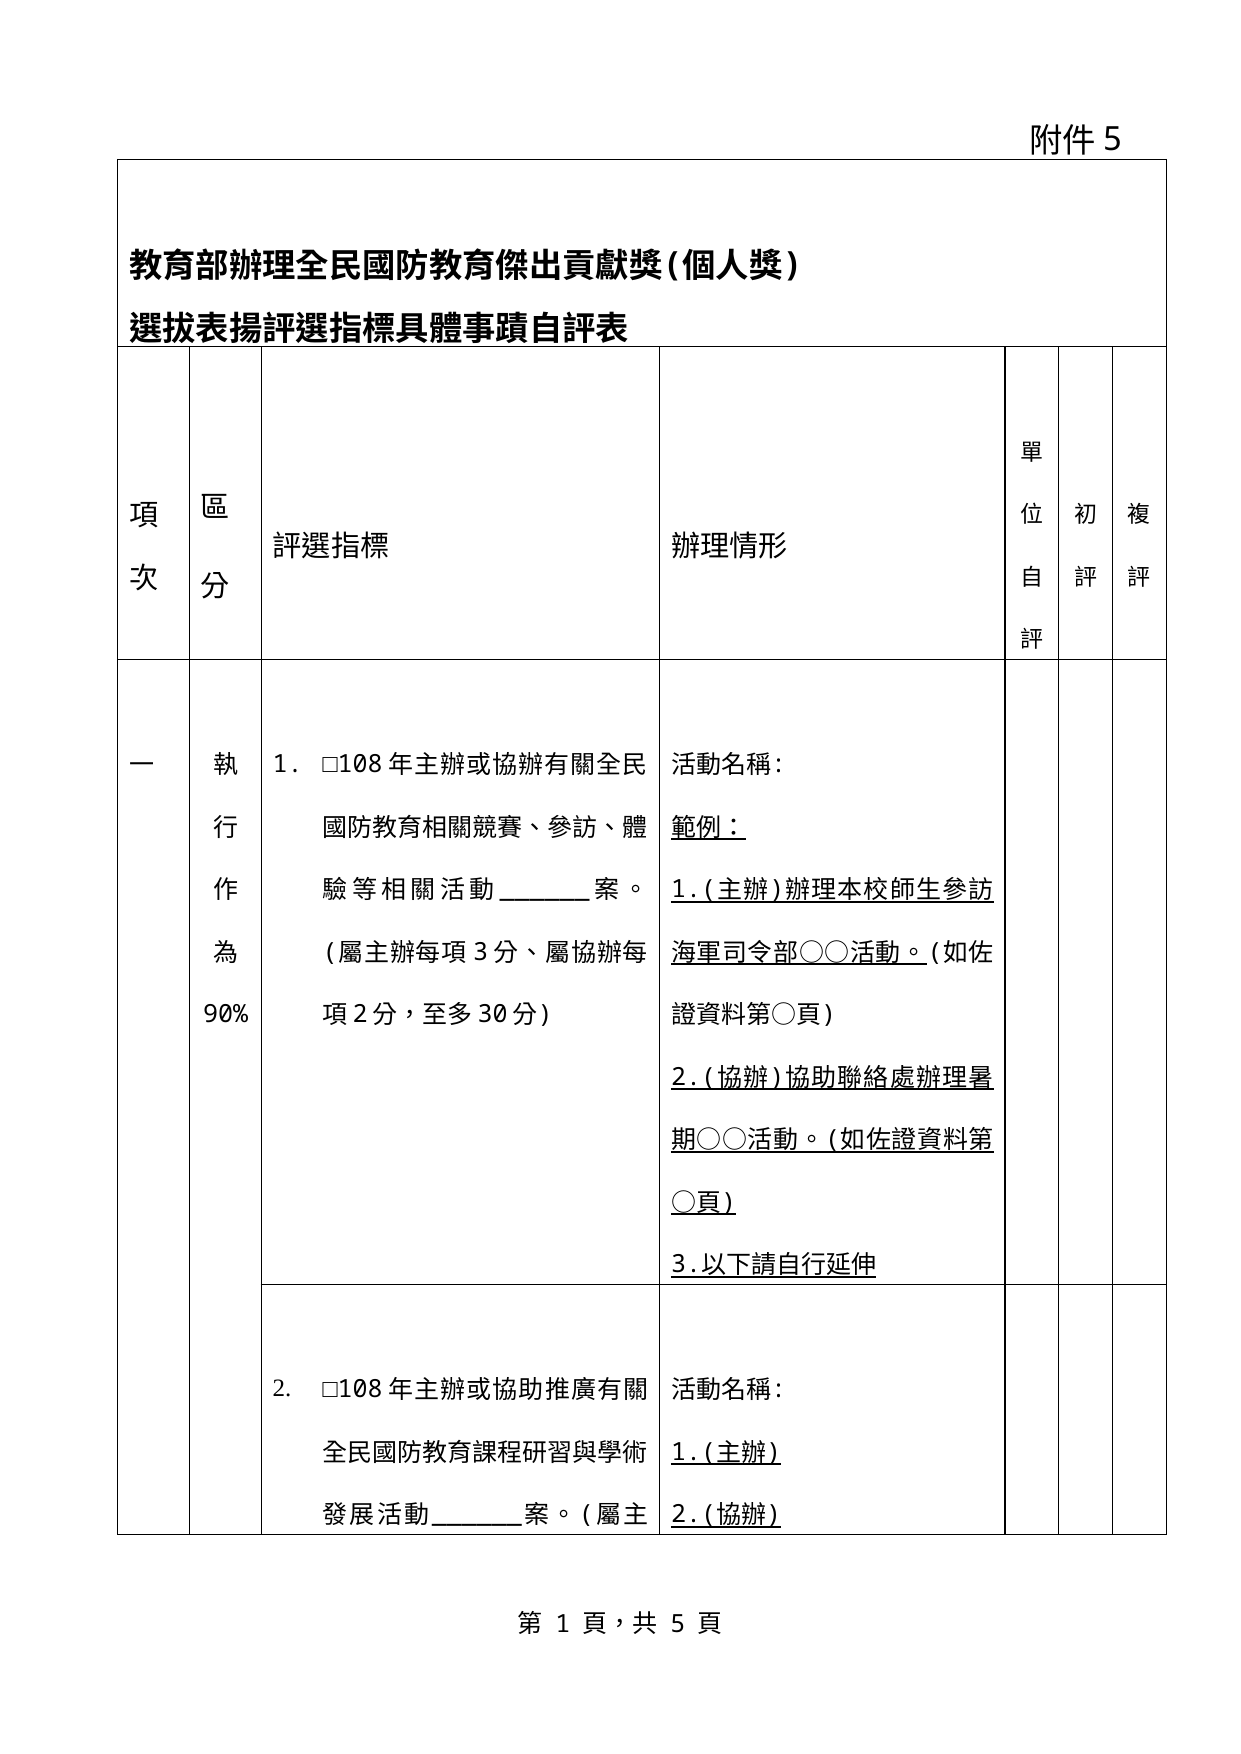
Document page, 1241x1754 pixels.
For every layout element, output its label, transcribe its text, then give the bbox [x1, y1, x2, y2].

table_cell 活動名稱: 1.(主辦) 2.(協辦) [660, 1285, 1004, 1534]
table_cell [1113, 1285, 1166, 1534]
table_cell 初評 [1059, 347, 1112, 659]
table_cell 項次 [118, 347, 189, 659]
table_cell [1059, 1285, 1112, 1534]
table_cell [1113, 660, 1166, 1284]
text 附件5 [118, 96, 1122, 159]
table_cell 複評 [1113, 347, 1166, 659]
table_cell 辦理情形 [660, 347, 1004, 659]
table_cell 一 [118, 660, 189, 1534]
table_cell [1006, 660, 1058, 1284]
table_header 教育部辦理全民國防教育傑出貢獻獎(個人獎) 選拔表揚評選指標具體事蹟自評表 [118, 160, 1166, 346]
table_cell [1006, 1285, 1058, 1534]
table_cell 區 分 [190, 347, 261, 659]
table_cell 評選指標 [262, 347, 659, 659]
table_cell 單位自評 [1006, 347, 1058, 659]
table_cell [1059, 660, 1112, 1284]
table_cell 執 行 作 為 90% [190, 660, 261, 1534]
table_cell □108年主辦或協辦有關全民國防教育相關競賽、參訪、體驗等相關活動______案。(屬主辦每項3分、屬協辦每項2分，至多30分) [262, 660, 659, 1284]
table_cell 活動名稱: 範例： 1.(主辦)辦理本校師生參訪海軍司令部○○活動。(如佐證資料第○頁) 2.(協辦)協助聯絡處辦理暑期○○活動。(如佐證資料第○頁) 3.以下請自行延伸 [660, 660, 1004, 1284]
table_cell □108年主辦或協助推廣有關全民國防教育課程研習與學術發展活動______案。(屬主 [262, 1285, 659, 1534]
